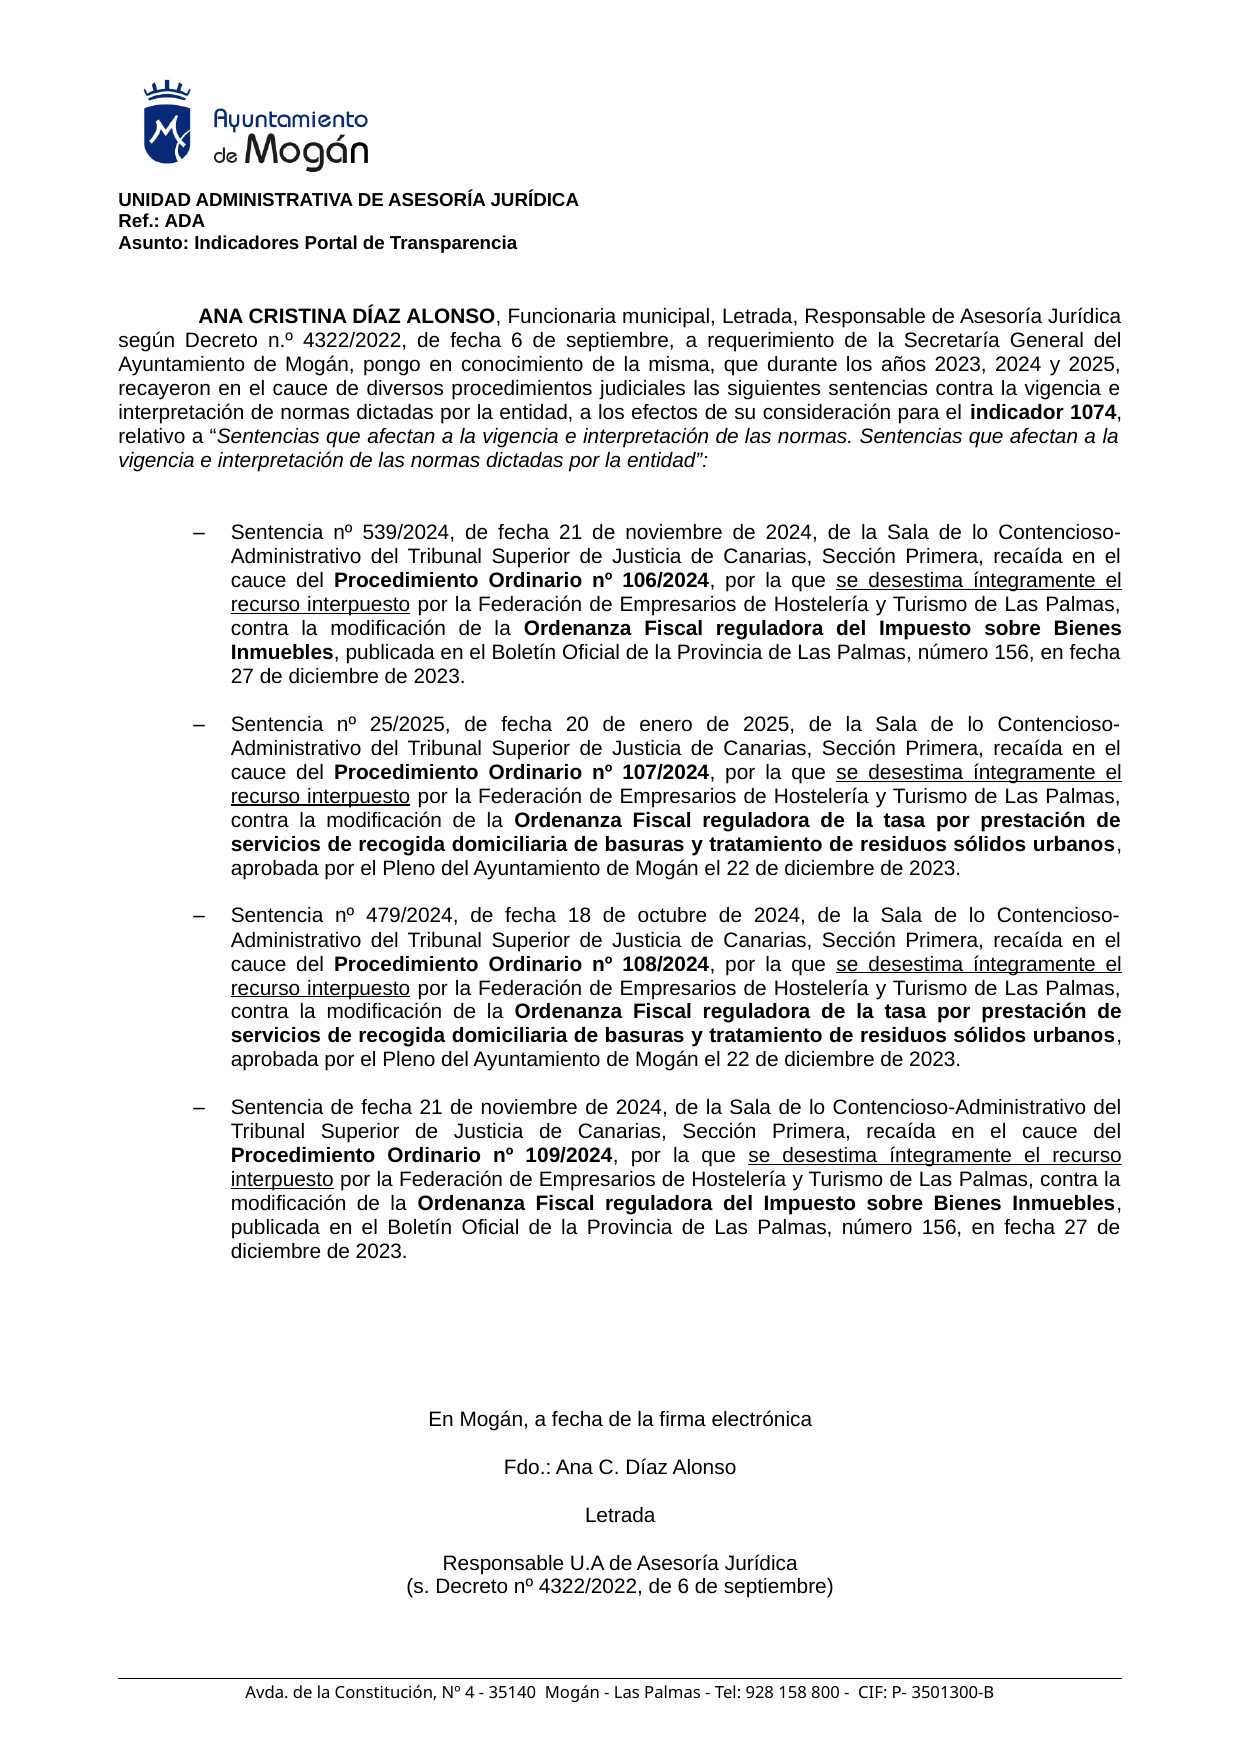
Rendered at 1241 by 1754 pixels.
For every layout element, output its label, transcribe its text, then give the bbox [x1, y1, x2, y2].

text Responsable U.A de Asesoría Jurídica [118, 1550, 1122, 1574]
text En Mogán, a fecha de la firma electrónica [118, 1407, 1122, 1431]
text Fdo.: Ana C. Díaz Alonso [118, 1454, 1122, 1478]
text (s. Decreto nº 4322/2022, de 6 de septiembre) [118, 1574, 1122, 1598]
list Sentencia nº 25/2025, de fecha 20 de enero de 2025, de la Sala de lo Contencioso-Administrativo del Tribunal Superior de Justicia de Canarias, Sección Primera, recaída en el cauce del Procedimiento Ordinario nº 107/2024, por la que se desestima íntegramente el recurso interpuesto por la Federación de Empresarios de Hostelería y Turismo de Las Palmas, contra la modificación de la Ordenanza Fiscal reguladora de la tasa por prestación de servicios de recogida domiciliaria de basuras y tratamiento de residuos sólidos urbanos, aprobada por el Pleno del Ayuntamiento de Mogán el 22 de diciembre de 2023. [193, 712, 1122, 879]
list Sentencia nº 479/2024, de fecha 18 de octubre de 2024, de la Sala de lo Contencioso-Administrativo del Tribunal Superior de Justicia de Canarias, Sección Primera, recaída en el cauce del Procedimiento Ordinario nº 108/2024, por la que se desestima íntegramente el recurso interpuesto por la Federación de Empresarios de Hostelería y Turismo de Las Palmas, contra la modificación de la Ordenanza Fiscal reguladora de la tasa por prestación de servicios de recogida domiciliaria de basuras y tratamiento de residuos sólidos urbanos, aprobada por el Pleno del Ayuntamiento de Mogán el 22 de diciembre de 2023. [193, 903, 1122, 1071]
list Sentencia nº 539/2024, de fecha 21 de noviembre de 2024, de la Sala de lo Contencioso-Administrativo del Tribunal Superior de Justicia de Canarias, Sección Primera, recaída en el cauce del Procedimiento Ordinario nº 106/2024, por la que se desestima íntegramente el recurso interpuesto por la Federación de Empresarios de Hostelería y Turismo de Las Palmas, contra la modificación de la Ordenanza Fiscal reguladora del Impuesto sobre Bienes Inmuebles, publicada en el Boletín Oficial de la Provincia de Las Palmas, número 156, en fecha 27 de diciembre de 2023. [193, 520, 1122, 688]
picture [129, 58, 385, 190]
text ANA CRISTINA DÍAZ ALONSO, Funcionaria municipal, Letrada, Responsable de Asesoría Jurídica según Decreto n.º 4322/2022, de fecha 6 de septiembre, a requerimiento de la Secretaría General del Ayuntamiento de Mogán, pongo en conocimiento de la misma, que durante los años 2023, 2024 y 2025, recayeron en el cauce de diversos procedimientos judiciales las siguientes sentencias contra la vigencia e interpretación de normas dictadas por la entidad, a los efectos de su consideración para el indicador 1074, relativo a “Sentencias que afectan a la vigencia e interpretación de las normas. Sentencias que afectan a la vigencia e interpretación de las normas dictadas por la entidad”: [118, 304, 1122, 472]
list Sentencia de fecha 21 de noviembre de 2024, de la Sala de lo Contencioso-Administrativo del Tribunal Superior de Justicia de Canarias, Sección Primera, recaída en el cauce del Procedimiento Ordinario nº 109/2024, por la que se desestima íntegramente el recurso interpuesto por la Federación de Empresarios de Hostelería y Turismo de Las Palmas, contra la modificación de la Ordenanza Fiscal reguladora del Impuesto sobre Bienes Inmuebles, publicada en el Boletín Oficial de la Provincia de Las Palmas, número 156, en fecha 27 de diciembre de 2023. [193, 1095, 1122, 1263]
text Letrada [118, 1502, 1122, 1526]
text Es cuanto tengo a bien informar a los efectos oportunos, según mi leal y saber entender desde el punto de vista jurídico, y de acuerdo con la información disponible. [118, 1311, 1122, 1359]
